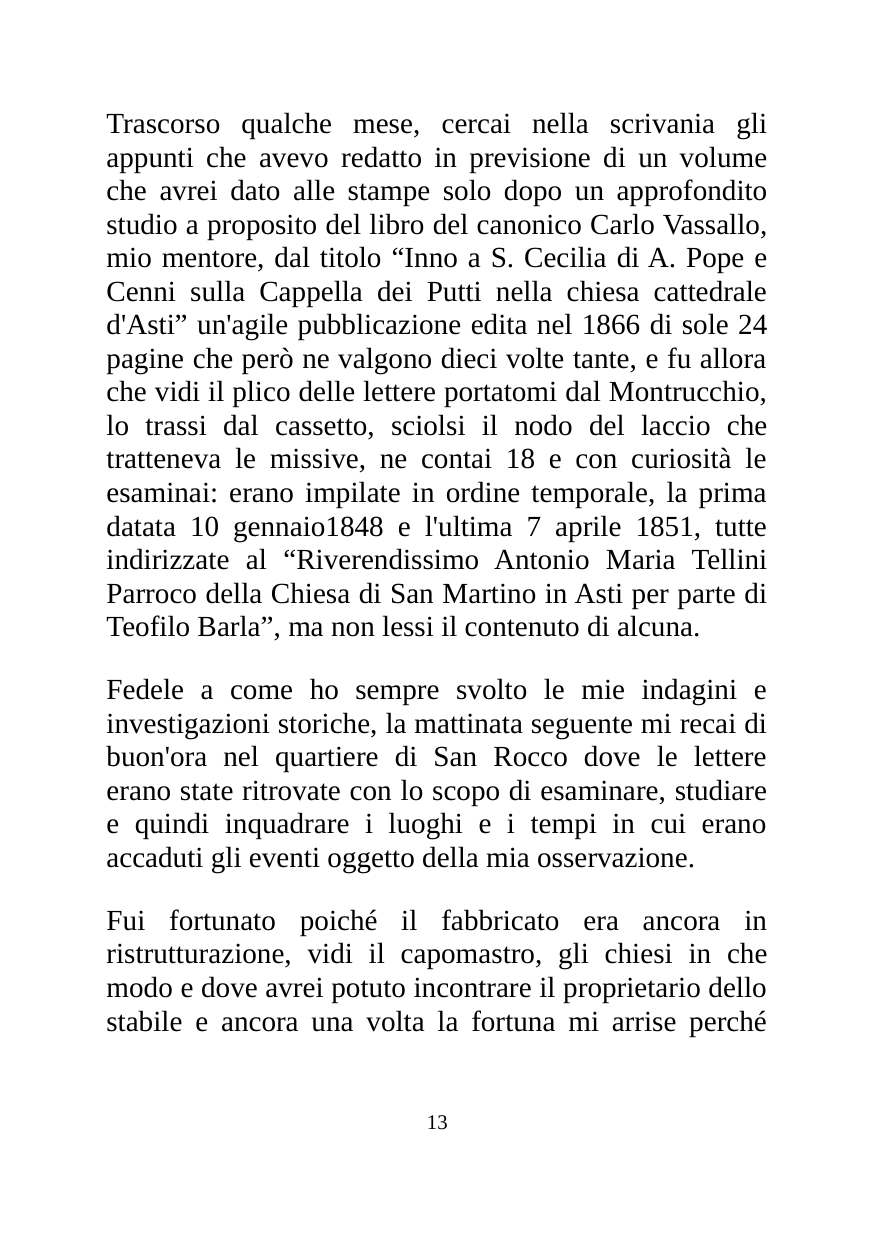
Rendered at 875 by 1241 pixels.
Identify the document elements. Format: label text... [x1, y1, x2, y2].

text Trascorso qualche mese, cercai nella scrivania gli appunti che avevo redatto in previsione di un volume che avrei dato alle stampe solo dopo un approfondito studio a proposito del libro del canonico Carlo Vassallo, mio mentore, dal titolo “Inno a S. Cecilia di A. Pope e Cenni sulla Cappella dei Putti nella chiesa cattedrale d'Asti” un'agile pubblicazione edita nel 1866 di sole 24 pagine che però ne valgono dieci volte tante, e fu allora che vidi il plico delle lettere portatomi dal Montrucchio, lo trassi dal cassetto, sciolsi il nodo del laccio che tratteneva le missive, ne contai 18 e con curiosità le esaminai: erano impilate in ordine temporale, la prima datata 10 gennaio1848 e l'ultima 7 aprile 1851, tutte indirizzate al “Riverendissimo Antonio Maria Tellini Parroco della Chiesa di San Martino in Asti per parte di Teofilo Barla”, ma non lessi il contenuto di alcuna. [106, 106, 768, 643]
text Fui fortunato poiché il fabbricato era ancora in ristrutturazione, vidi il capomastro, gli chiesi in che modo e dove avrei potuto incontrare il proprietario dello stabile e ancora una volta la fortuna mi arrise perché [106, 903, 768, 1037]
text Fedele a come ho sempre svolto le mie indagini e investigazioni storiche, la mattinata seguente mi recai di buon'ora nel quartiere di San Rocco dove le lettere erano state ritrovate con lo scopo di esaminare, studiare e quindi inquadrare i luoghi e i tempi in cui erano accaduti gli eventi oggetto della mia osservazione. [106, 672, 768, 874]
